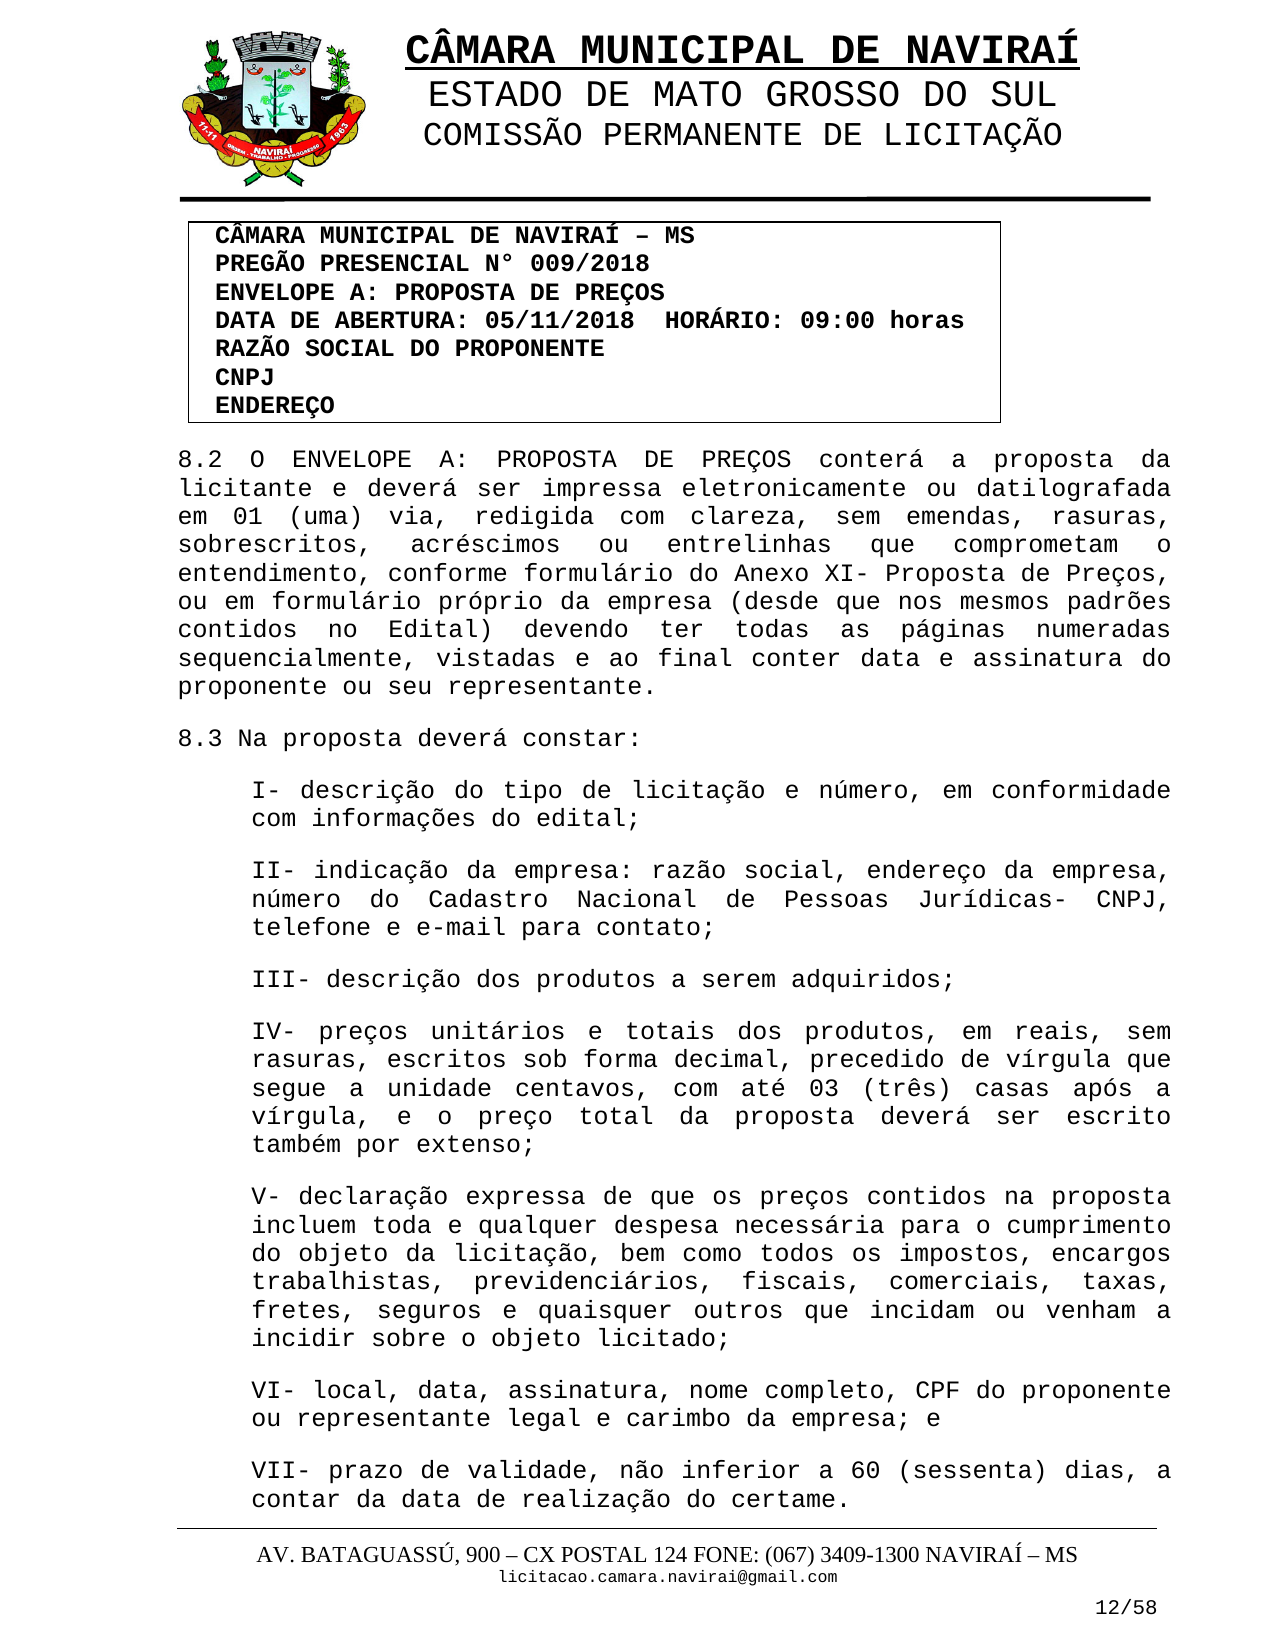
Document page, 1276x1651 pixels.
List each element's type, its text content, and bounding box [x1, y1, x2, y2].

table_header CÂMARA MUNICIPAL DE NAVIRAÍ – MS PREGÃO PRESENCIAL N° 009/2018 ENVELOPE A: PROPOSTA DE PREÇOS DATA DE ABERTURA: 05/11/2018 HORÁRIO: 09:00 horas RAZÃO SOCIAL DO PROPONENTE CNPJ ENDEREÇO [189, 223, 1000, 422]
text II- indicação da empresa: razão social, endereço da empresa, número do Cadastro Nacional de Pessoas Jurídicas- CNPJ, telefone e e-mail para contato; [251, 858, 1172, 943]
text V- declaração expressa de que os preços contidos na proposta incluem toda e qualquer despesa necessária para o cumprimento do objeto da licitação, bem como todos os impostos, encargos trabalhistas, previdenciários, fiscais, comerciais, taxas, fretes, seguros e quaisquer outros que incidam ou venham a incidir sobre o objeto licitado; [251, 1184, 1172, 1354]
text VII- prazo de validade, não inferior a 60 (sessenta) dias, a contar da data de realização do certame. [251, 1458, 1172, 1514]
text III- descrição dos produtos a serem adquiridos; [251, 967, 1172, 995]
text I- descrição do tipo de licitação e número, em conformidade com informações do edital; [251, 778, 1172, 834]
text IV- preços unitários e totais dos produtos, em reais, sem rasuras, escritos sob forma decimal, precedido de vírgula que segue a unidade centavos, com até 03 (três) casas após a vírgula, e o preço total da proposta deverá ser escrito também por extenso; [251, 1018, 1172, 1160]
text 8.3 Na proposta deverá constar: [177, 726, 1172, 754]
text 8.2 O ENVELOPE A: PROPOSTA DE PREÇOS conterá a proposta da licitante e deverá ser impressa eletronicamente ou datilografada em 01 (uma) via, redigida com clareza, sem emendas, rasuras, sobrescritos, acréscimos ou entrelinhas que comprometam o entendimento, conforme formulário do Anexo XI- Proposta de Preços, ou em formulário próprio da empresa (desde que nos mesmos padrões contidos no Edital) devendo ter todas as páginas numeradas sequencialmente, vistadas e ao final conter data e assinatura do proponente ou seu representante. [177, 447, 1172, 702]
text VI- local, data, assinatura, nome completo, CPF do proponente ou representante legal e carimbo da empresa; e [251, 1377, 1172, 1434]
